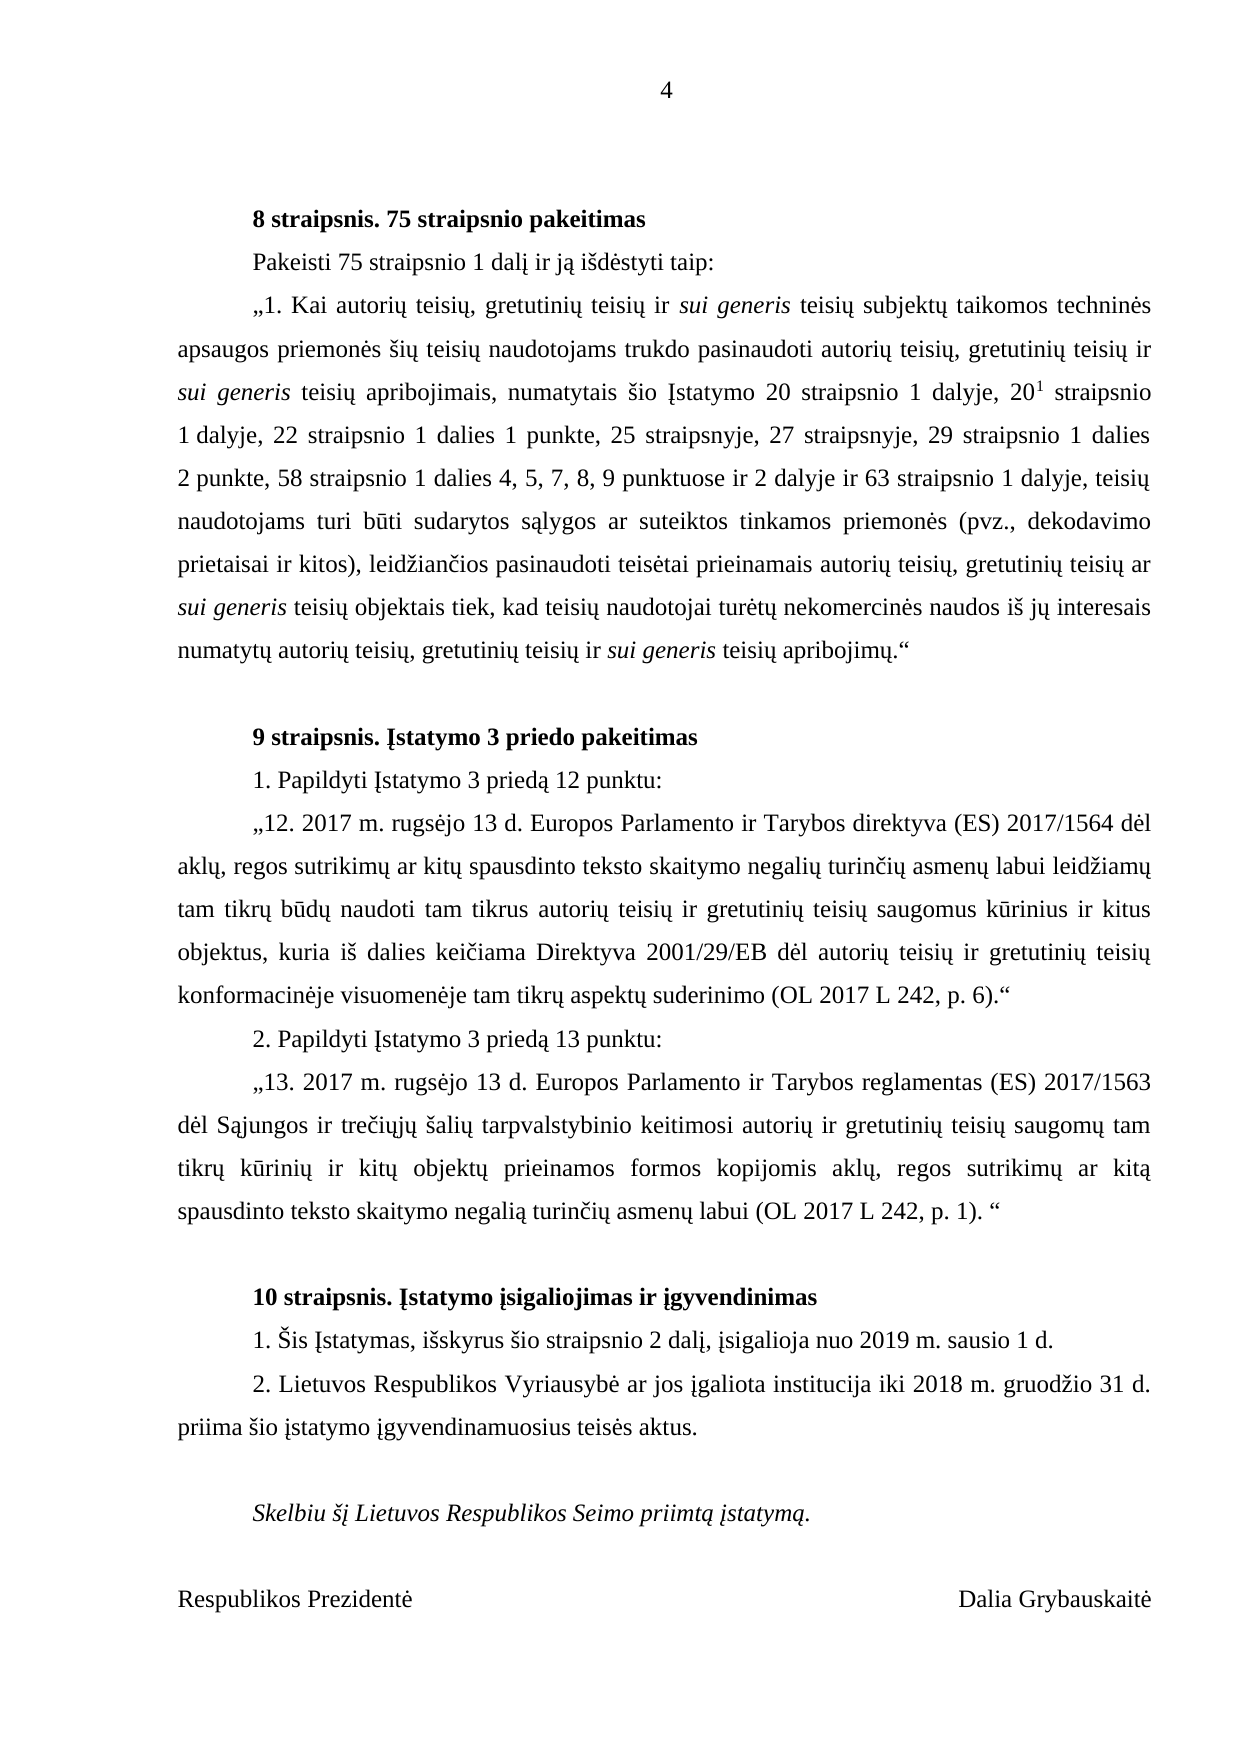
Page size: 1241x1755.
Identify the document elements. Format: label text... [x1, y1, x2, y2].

text „12. 2017 m. rugsėjo 13 d. Europos Parlamento ir Tarybos direktyva (ES) 2017/1564 dėl aklų, regos sutrikimų ar kitų spausdinto teksto skaitymo negalių turinčių asmenų labui leidžiamų tam tikrų būdų naudoti tam tikrus autorių teisių ir gretutinių teisių saugomus kūrinius ir kitus objektus, kuria iš dalies keičiama Direktyva 2001/29/EB dėl autorių teisių ir gretutinių teisių konformacinėje visuomenėje tam tikrų aspektų suderinimo (OL 2017 L 242, p. 6).“ [177, 808, 1152, 1009]
text 2. Lietuvos Respublikos Vyriausybė ar jos įgaliota institucija iki 2018 m. gruodžio 31 d. priima šio įstatymo įgyvendinamuosius teisės aktus. [177, 1369, 1152, 1441]
text 9 straipsnis. Įstatymo 3 priedo pakeitimas [177, 722, 1152, 751]
text Skelbiu šį Lietuvos Respublikos Seimo priimtą įstatymą. [177, 1498, 1152, 1527]
text 1. Papildyti Įstatymo 3 priedą 12 punktu: [177, 765, 1152, 794]
text „13. 2017 m. rugsėjo 13 d. Europos Parlamento ir Tarybos reglamentas (ES) 2017/1563 dėl Sąjungos ir trečiųjų šalių tarpvalstybinio keitimosi autorių ir gretutinių teisių saugomų tam tikrų kūrinių ir kitų objektų prieinamos formos kopijomis aklų, regos sutrikimų ar kitą spausdinto teksto skaitymo negalią turinčių asmenų labui (OL 2017 L 242, p. 1). “ [177, 1067, 1152, 1225]
text „1. Kai autorių teisių, gretutinių teisių ir sui generis teisių subjektų taikomos techninės apsaugos priemonės šių teisių naudotojams trukdo pasinaudoti autorių teisių, gretutinių teisių ir sui generis teisių apribojimais, numatytais šio Įstatymo 20 straipsnio 1 dalyje, 201 straipsnio 1 dalyje, 22 straipsnio 1 dalies 1 punkte, 25 straipsnyje, 27 straipsnyje, 29 straipsnio 1 dalies 2 punkte, 58 straipsnio 1 dalies 4, 5, 7, 8, 9 punktuose ir 2 dalyje ir 63 straipsnio 1 dalyje, teisių naudotojams turi būti sudarytos sąlygos ar suteiktos tinkamos priemonės (pvz., dekodavimo prietaisai ir kitos), leidžiančios pasinaudoti teisėtai prieinamais autorių teisių, gretutinių teisių ar sui generis teisių objektais tiek, kad teisių naudotojai turėtų nekomercinės naudos iš jų interesais numatytų autorių teisių, gretutinių teisių ir sui generis teisių apribojimų.“ [177, 291, 1152, 664]
text Pakeisti 75 straipsnio 1 dalį ir ją išdėstyti taip: [177, 247, 1152, 276]
text 8 straipsnis. 75 straipsnio pakeitimas [177, 204, 1152, 233]
text 10 straipsnis. Įstatymo įsigaliojimas ir įgyvendinimas [177, 1282, 1152, 1311]
text 1. Šis Įstatymas, išskyrus šio straipsnio 2 dalį, įsigalioja nuo 2019 m. sausio 1 d. [177, 1326, 1152, 1354]
text 2. Papildyti Įstatymo 3 priedą 13 punktu: [177, 1024, 1152, 1052]
text Respublikos Prezidentė Dalia Grybauskaitė [177, 1584, 1152, 1613]
